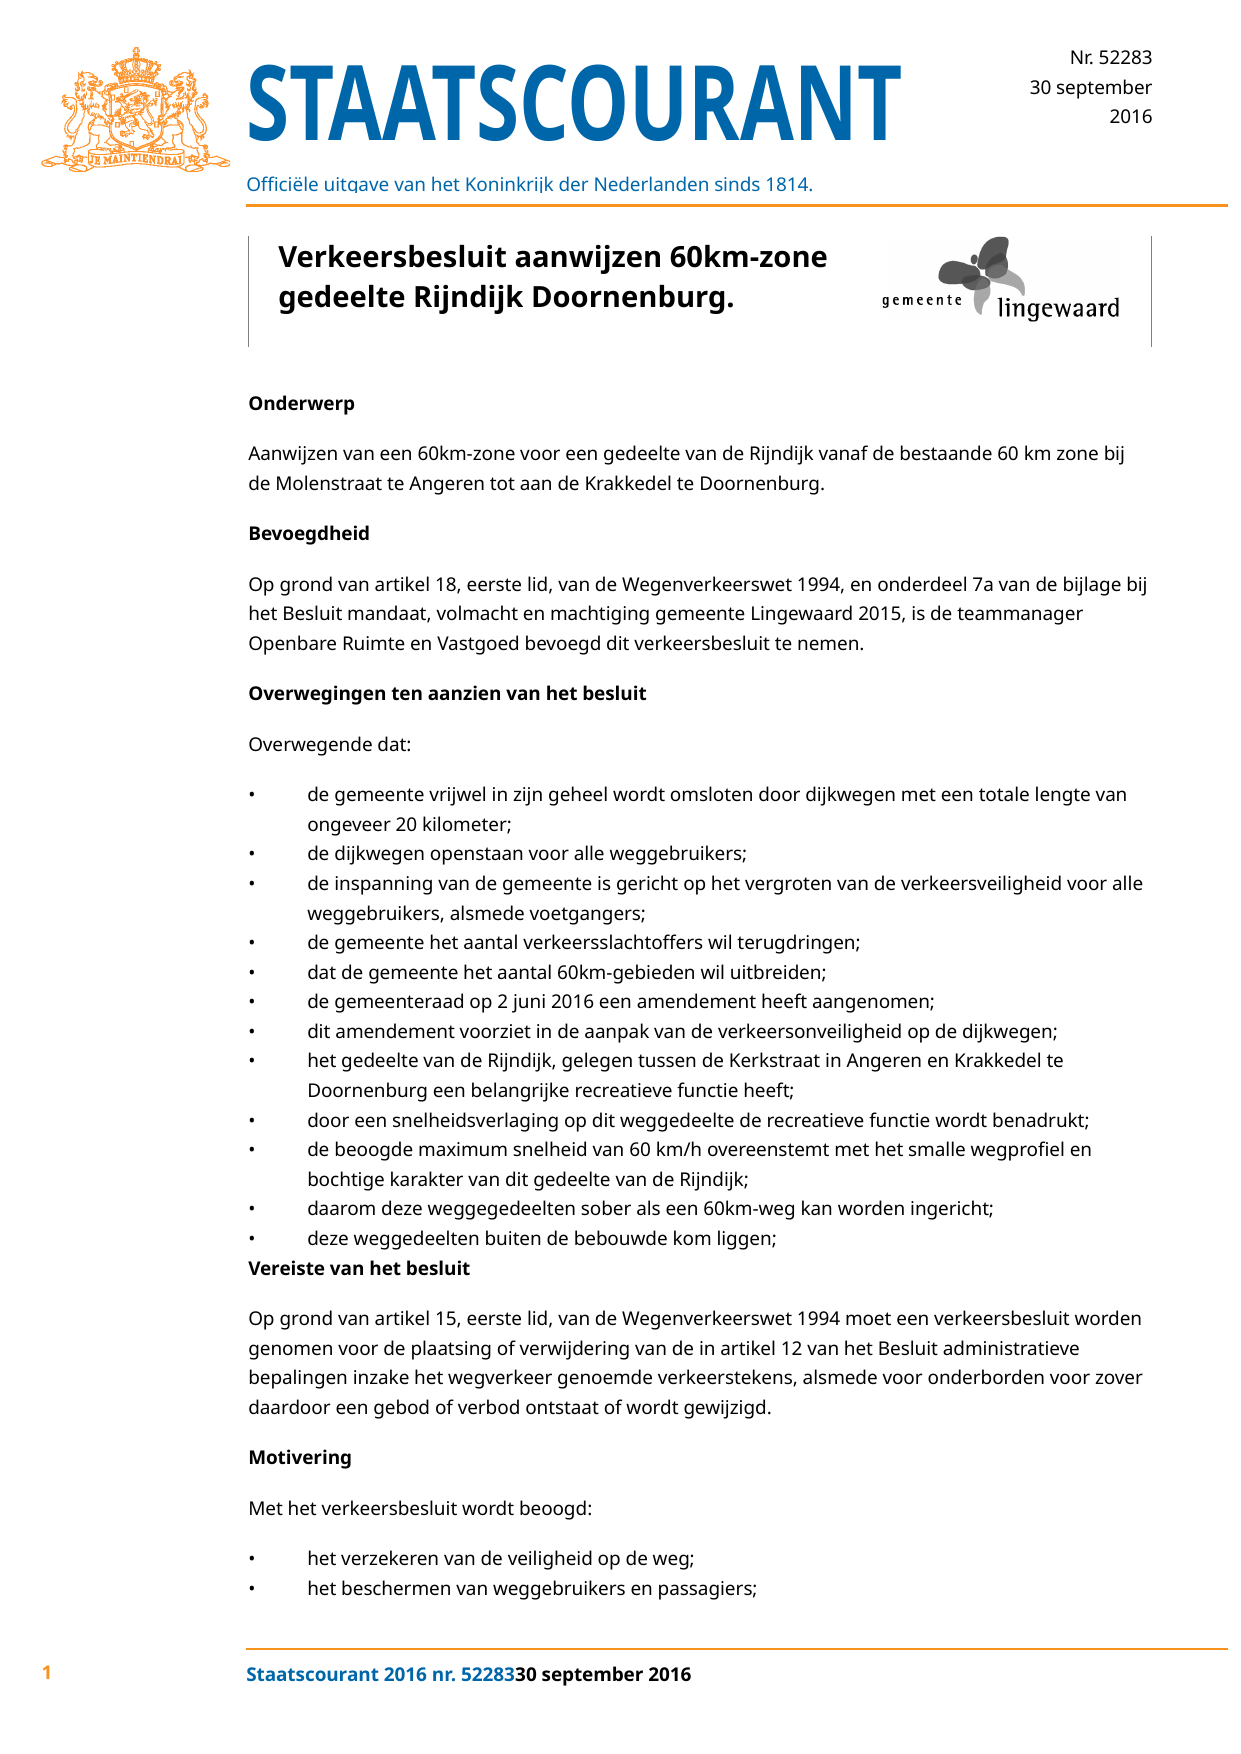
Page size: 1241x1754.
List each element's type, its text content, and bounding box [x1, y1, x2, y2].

text Op grond van artikel 18, eerste lid, van de Wegenverkeerswet 1994, en onderdeel 7a van de bijlage bij het Besluit mandaat, volmacht en machtiging gemeente Lingewaard 2015, is de teammanager Openbare Ruimte en Vastgoed bevoegd dit verkeersbesluit te nemen. [248, 571, 1152, 656]
list dat de gemeente het aantal 60km-gebieden wil uitbreiden; [248, 959, 1152, 984]
list het beschermen van weggebruikers en passagiers; [248, 1575, 1152, 1600]
list daarom deze weggegedeelten sober als een 60km-weg kan worden ingericht; [248, 1196, 1152, 1221]
list het gedeelte van de Rijndijk, gelegen tussen de Kerkstraat in Angeren en Krakkedel te Doornenburg een belangrijke recreatieve functie heeft; [248, 1048, 1152, 1103]
list de gemeenteraad op 2 juni 2016 een amendement heeft aangenomen; [248, 988, 1152, 1014]
table_header [850, 236, 1151, 347]
list de beoogde maximum snelheid van 60 km/h overeenstemt met het smalle wegprofiel en bochtige karakter van dit gedeelte van de Rijndijk; [248, 1136, 1152, 1192]
table_header Verkeersbesluit aanwijzen 60km-zone gedeelte Rijndijk Doornenburg. [249, 236, 850, 347]
text Motivering [248, 1444, 1152, 1470]
text Aanwijzen van een 60km-zone voor een gedeelte van de Rijndijk vanaf de bestaande 60 km zone bij de Molenstraat te Angeren tot aan de Krakkedel te Doornenburg. [248, 441, 1152, 496]
picture [41, 47, 231, 172]
list de inspanning van de gemeente is gericht op het vergroten van de verkeersveiligheid voor alle weggebruikers, alsmede voetgangers; [248, 870, 1152, 925]
list de dijkwegen openstaan voor alle weggebruikers; [248, 841, 1152, 866]
text Onderwerp [248, 390, 1152, 416]
picture [882, 236, 1119, 322]
list dit amendement voorziet in de aanpak van de verkeersonveiligheid op de dijkwegen; [248, 1018, 1152, 1044]
text Overwegingen ten aanzien van het besluit [248, 681, 1152, 706]
text Op grond van artikel 15, eerste lid, van de Wegenverkeerswet 1994 moet een verkeersbesluit worden genomen voor de plaatsing of verwijdering van de in artikel 12 van het Besluit administratieve bepalingen inzake het wegverkeer genoemde verkeerstekens, alsmede voor onderborden voor zover daardoor een gebod of verbod ontstaat of wordt gewijzigd. [248, 1305, 1152, 1419]
text Bevoegdheid [248, 521, 1152, 546]
text Vereiste van het besluit [248, 1255, 1152, 1280]
list door een snelheidsverlaging op dit weggedeelte de recreatieve functie wordt benadrukt; [248, 1107, 1152, 1132]
text Overwegende dat: [248, 731, 1152, 757]
list de gemeente het aantal verkeersslachtoffers wil terugdringen; [248, 929, 1152, 955]
text Met het verkeersbesluit wordt beoogd: [248, 1495, 1152, 1520]
list de gemeente vrijwel in zijn geheel wordt omsloten door dijkwegen met een totale lengte van ongeveer 20 kilometer; [248, 781, 1152, 837]
list deze weggedeelten buiten de bebouwde kom liggen; [248, 1225, 1152, 1251]
list het verzekeren van de veiligheid op de weg; [248, 1545, 1152, 1571]
